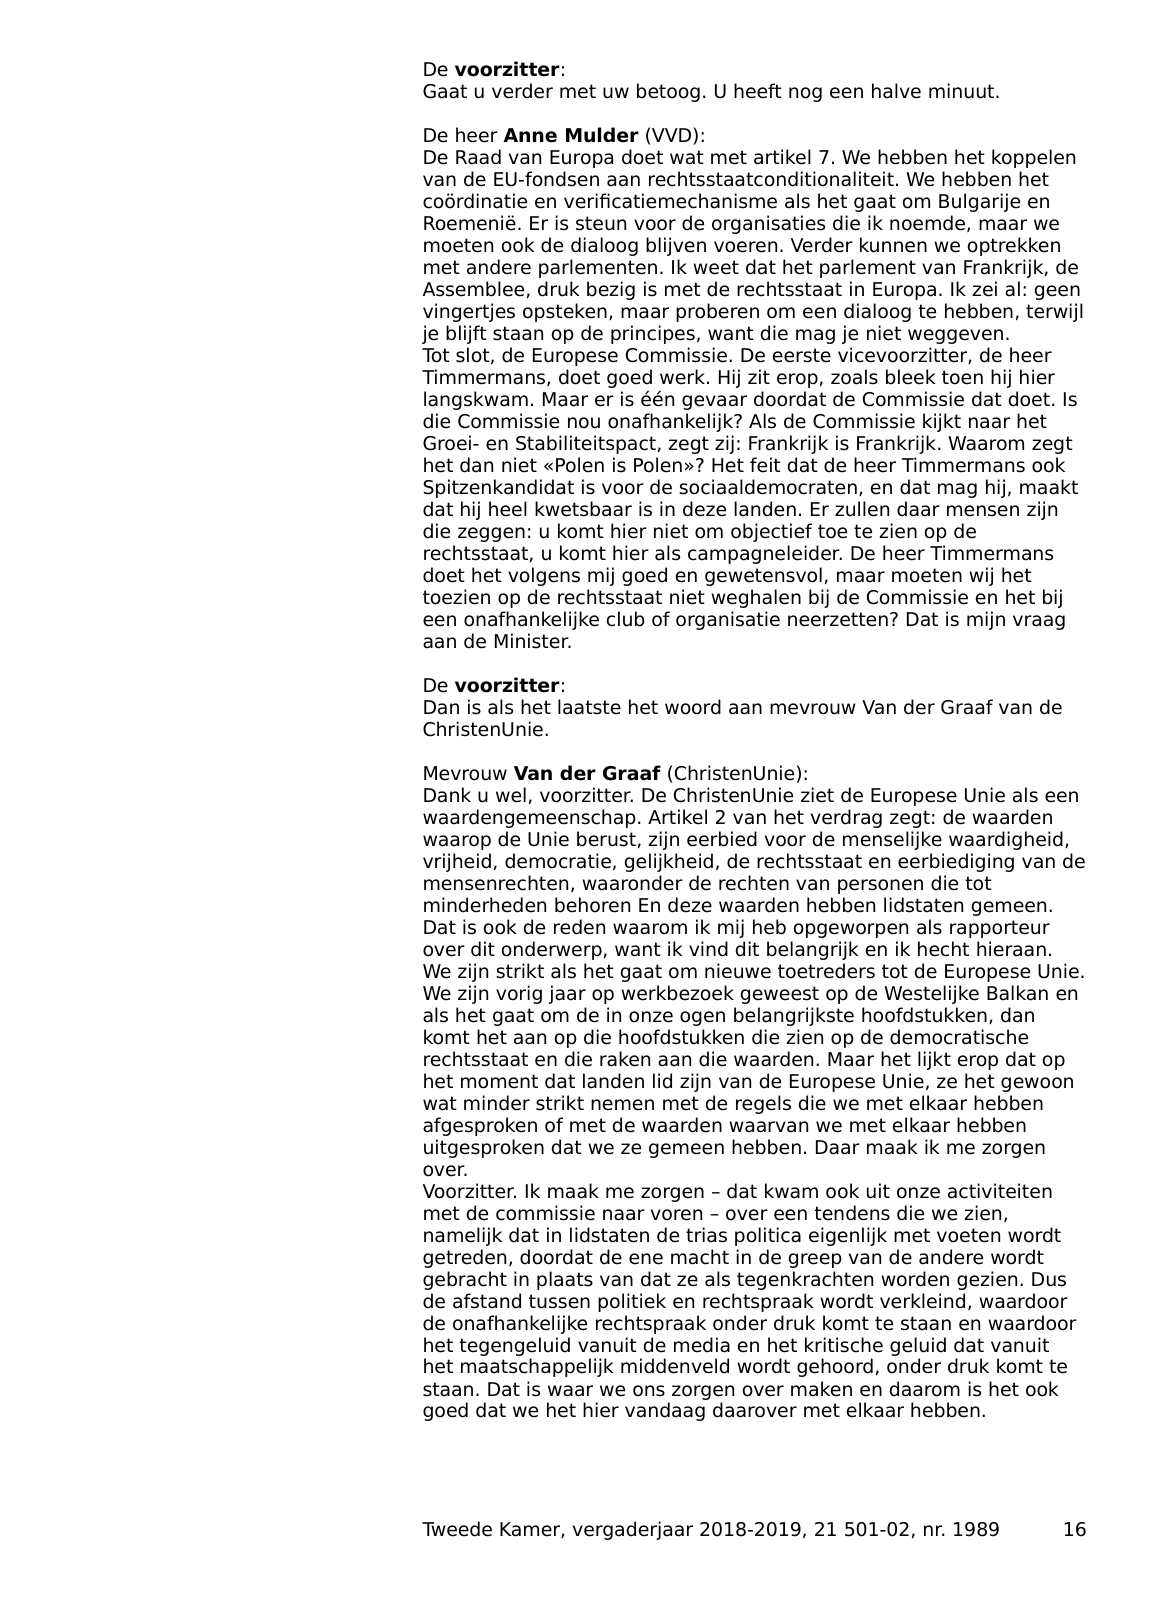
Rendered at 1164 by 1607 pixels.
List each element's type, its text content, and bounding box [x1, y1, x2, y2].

text De heer Anne Mulder (VVD): [422, 125, 1087, 147]
text De Raad van Europa doet wat met artikel 7. We hebben het koppelen van de EU-fondsen aan rechtsstaatconditionaliteit. We hebben het coördinatie en verificatiemechanisme als het gaat om Bulgarije en Roemenië. Er is steun voor de organisaties die ik noemde, maar we moeten ook de dialoog blijven voeren. Verder kunnen we optrekken met andere parlementen. Ik weet dat het parlement van Frankrijk, de Assemblee, druk bezig is met de rechtsstaat in Europa. Ik zei al: geen vingertjes opsteken, maar proberen om een dialoog te hebben, terwijl je blijft staan op de principes, want die mag je niet weggeven. [422, 147, 1087, 345]
text Voorzitter. Ik maak me zorgen – dat kwam ook uit onze activiteiten met de commissie naar voren – over een tendens die we zien, namelijk dat in lidstaten de trias politica eigenlijk met voeten wordt getreden, doordat de ene macht in de greep van de andere wordt gebracht in plaats van dat ze als tegenkrachten worden gezien. Dus de afstand tussen politiek en rechtspraak wordt verkleind, waardoor de onafhankelijke rechtspraak onder druk komt te staan en waardoor het tegengeluid vanuit de media en het kritische geluid dat vanuit het maatschappelijk middenveld wordt gehoord, onder druk komt te staan. Dat is waar we ons zorgen over maken en daarom is het ook goed dat we het hier vandaag daarover met elkaar hebben. [422, 1181, 1087, 1422]
text De voorzitter: [422, 59, 1087, 81]
text Gaat u verder met uw betoog. U heeft nog een halve minuut. [422, 81, 1087, 103]
text Dank u wel, voorzitter. De ChristenUnie ziet de Europese Unie als een waardengemeenschap. Artikel 2 van het verdrag zegt: de waarden waarop de Unie berust, zijn eerbied voor de menselijke waardigheid, vrijheid, democratie, gelijkheid, de rechtsstaat en eerbiediging van de mensenrechten, waaronder de rechten van personen die tot minderheden behoren En deze waarden hebben lidstaten gemeen. Dat is ook de reden waarom ik mij heb opgeworpen als rapporteur over dit onderwerp, want ik vind dit belangrijk en ik hecht hieraan. We zijn strikt als het gaat om nieuwe toetreders tot de Europese Unie. We zijn vorig jaar op werkbezoek geweest op de Westelijke Balkan en als het gaat om de in onze ogen belangrijkste hoofdstukken, dan komt het aan op die hoofdstukken die zien op de democratische rechtsstaat en die raken aan die waarden. Maar het lijkt erop dat op het moment dat landen lid zijn van de Europese Unie, ze het gewoon wat minder strikt nemen met de regels die we met elkaar hebben afgesproken of met de waarden waarvan we met elkaar hebben uitgesproken dat we ze gemeen hebben. Daar maak ik me zorgen over. [422, 785, 1087, 1181]
text De voorzitter: [422, 675, 1087, 697]
text Dan is als het laatste het woord aan mevrouw Van der Graaf van de ChristenUnie. [422, 697, 1087, 741]
text Mevrouw Van der Graaf (ChristenUnie): [422, 763, 1087, 785]
text Tot slot, de Europese Commissie. De eerste vicevoorzitter, de heer Timmermans, doet goed werk. Hij zit erop, zoals bleek toen hij hier langskwam. Maar er is één gevaar doordat de Commissie dat doet. Is die Commissie nou onafhankelijk? Als de Commissie kijkt naar het Groei- en Stabiliteitspact, zegt zij: Frankrijk is Frankrijk. Waarom zegt het dan niet «Polen is Polen»? Het feit dat de heer Timmermans ook Spitzenkandidat is voor de sociaaldemocraten, en dat mag hij, maakt dat hij heel kwetsbaar is in deze landen. Er zullen daar mensen zijn die zeggen: u komt hier niet om objectief toe te zien op de rechtsstaat, u komt hier als campagneleider. De heer Timmermans doet het volgens mij goed en gewetensvol, maar moeten wij het toezien op de rechtsstaat niet weghalen bij de Commissie en het bij een onafhankelijke club of organisatie neerzetten? Dat is mijn vraag aan de Minister. [422, 345, 1087, 653]
